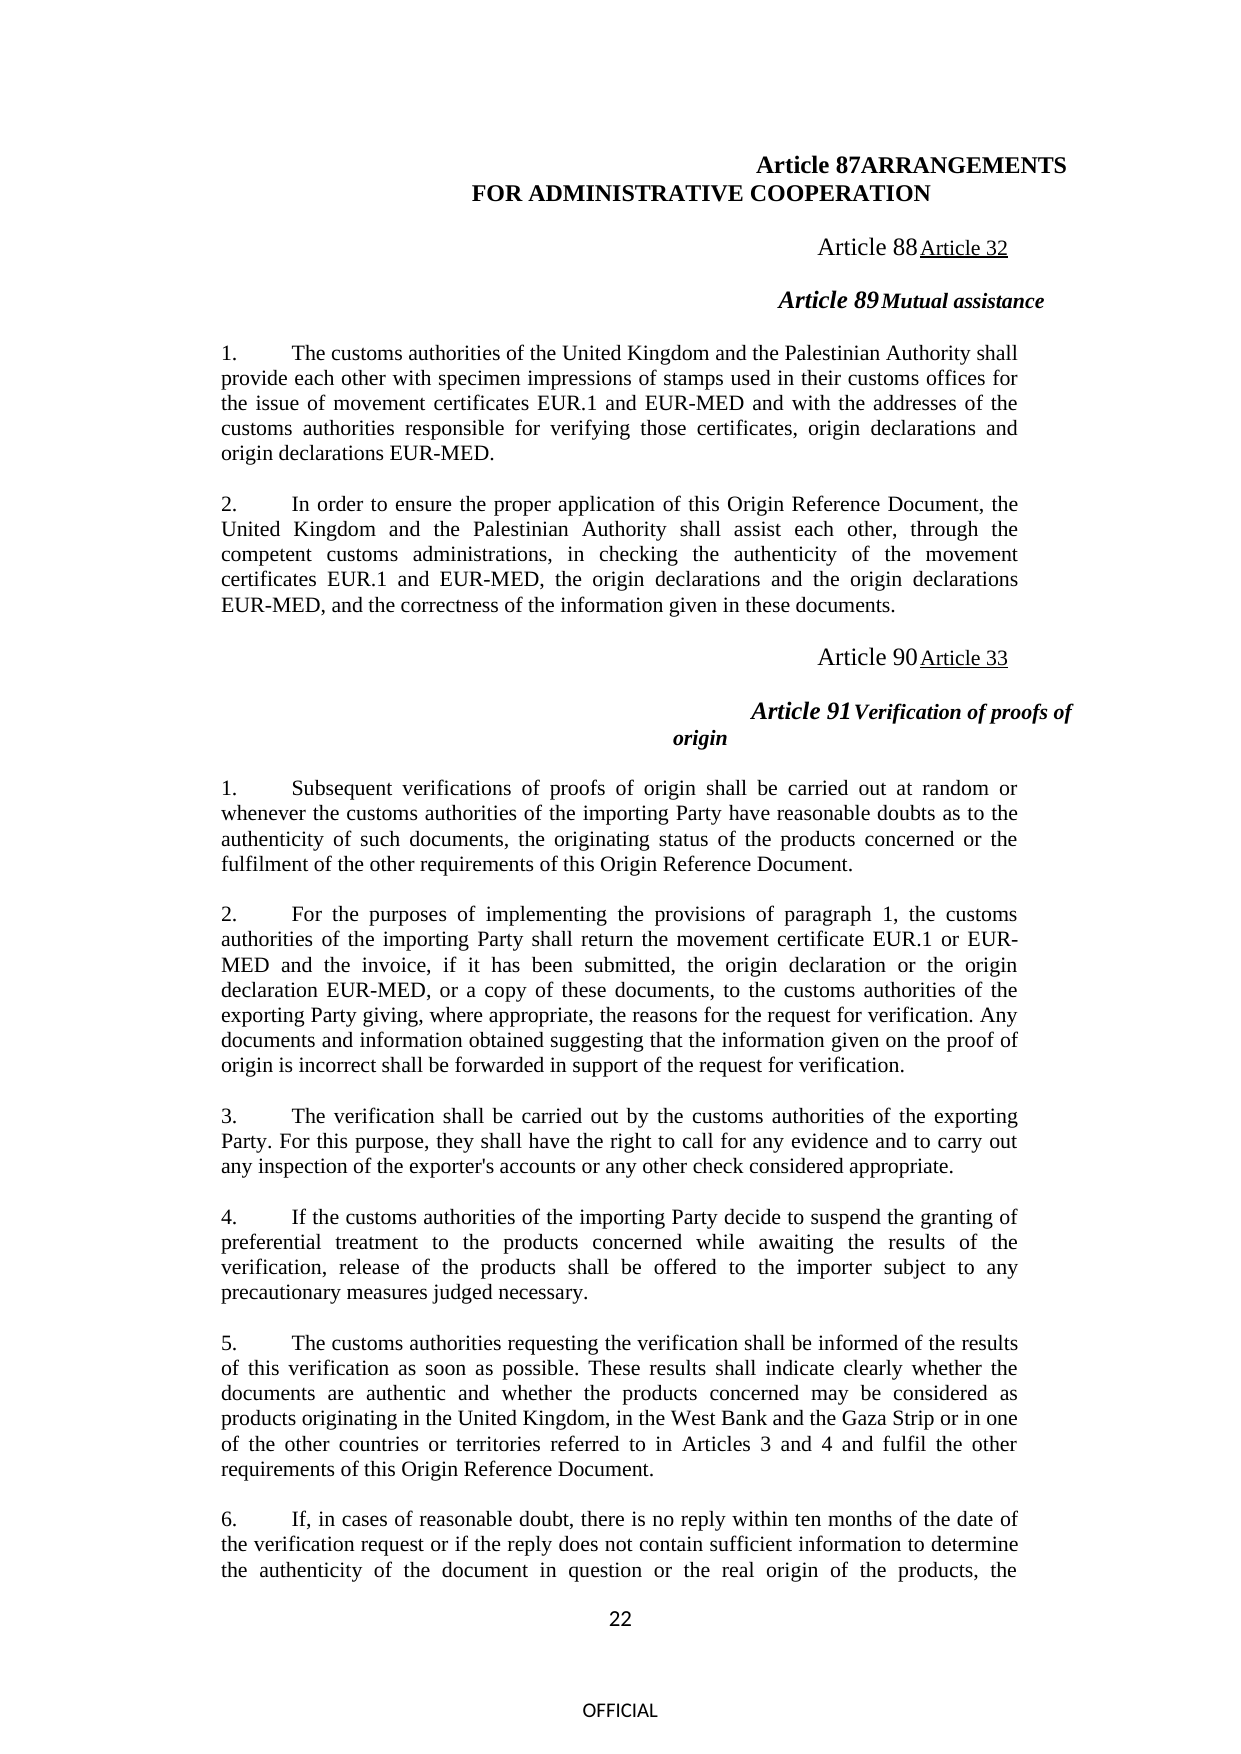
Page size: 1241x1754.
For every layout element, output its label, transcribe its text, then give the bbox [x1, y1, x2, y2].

subtitle Mutual assistance [312, 286, 1090, 314]
list Subsequent verifications of proofs of origin shall be carried out at random or whenever the customs authorities of the importing Party have reasonable doubts as to the authenticity of such documents, the originating status of the products concerned or the fulfilment of the other requirements of this Origin Reference Document. [221, 775, 1019, 876]
list The customs authorities requesting the verification shall be informed of the results of this verification as soon as possible. These results shall indicate clearly whether the documents are authentic and whether the products concerned may be considered as products originating in the United Kingdom, in the West Bank and the Gaza Strip or in one of the other countries or territories referred to in Articles 3 and 4 and fulfil the other requirements of this Origin Reference Document. [221, 1330, 1019, 1481]
subtitle Verification of proofs of origin [312, 696, 1090, 750]
list In order to ensure the proper application of this Origin Reference Document, the United Kingdom and the Palestinian Authority shall assist each other, through the competent customs administrations, in checking the authenticity of the movement certificates EUR.1 and EUR-MED, the origin declarations and the origin declarations EUR-MED, and the correctness of the information given in these documents. [221, 491, 1019, 617]
subtitle ARRANGEMENTS FOR ADMINISTRATIVE COOPERATION [312, 150, 1090, 206]
list If, in cases of reasonable doubt, there is no reply within ten months of the date of the verification request or if the reply does not contain sufficient information to determine the authenticity of the document in question or the real origin of the products, the [221, 1506, 1019, 1582]
list For the purposes of implementing the provisions of paragraph 1, the customs authorities of the importing Party shall return the movement certificate EUR.1 or EUR-MED and the invoice, if it has been submitted, the origin declaration or the origin declaration EUR-MED, or a copy of these documents, to the customs authorities of the exporting Party giving, where appropriate, the reasons for the request for verification. Any documents and information obtained suggesting that the information given on the proof of origin is incorrect shall be forwarded in support of the request for verification. [221, 901, 1019, 1078]
subtitle Article 33 [312, 642, 1090, 671]
list If the customs authorities of the importing Party decide to suspend the granting of preferential treatment to the products concerned while awaiting the results of the verification, release of the products shall be offered to the importer subject to any precautionary measures judged necessary. [221, 1204, 1019, 1304]
list The verification shall be carried out by the customs authorities of the exporting Party. For this purpose, they shall have the right to call for any evidence and to carry out any inspection of the exporter's accounts or any other check considered appropriate. [221, 1103, 1019, 1178]
list The customs authorities of the United Kingdom and the Palestinian Authority shall provide each other with specimen impressions of stamps used in their customs offices for the issue of movement certificates EUR.1 and EUR-MED and with the addresses of the customs authorities responsible for verifying those certificates, origin declarations and origin declarations EUR-MED. [221, 339, 1019, 466]
subtitle Article 32 [312, 232, 1090, 260]
